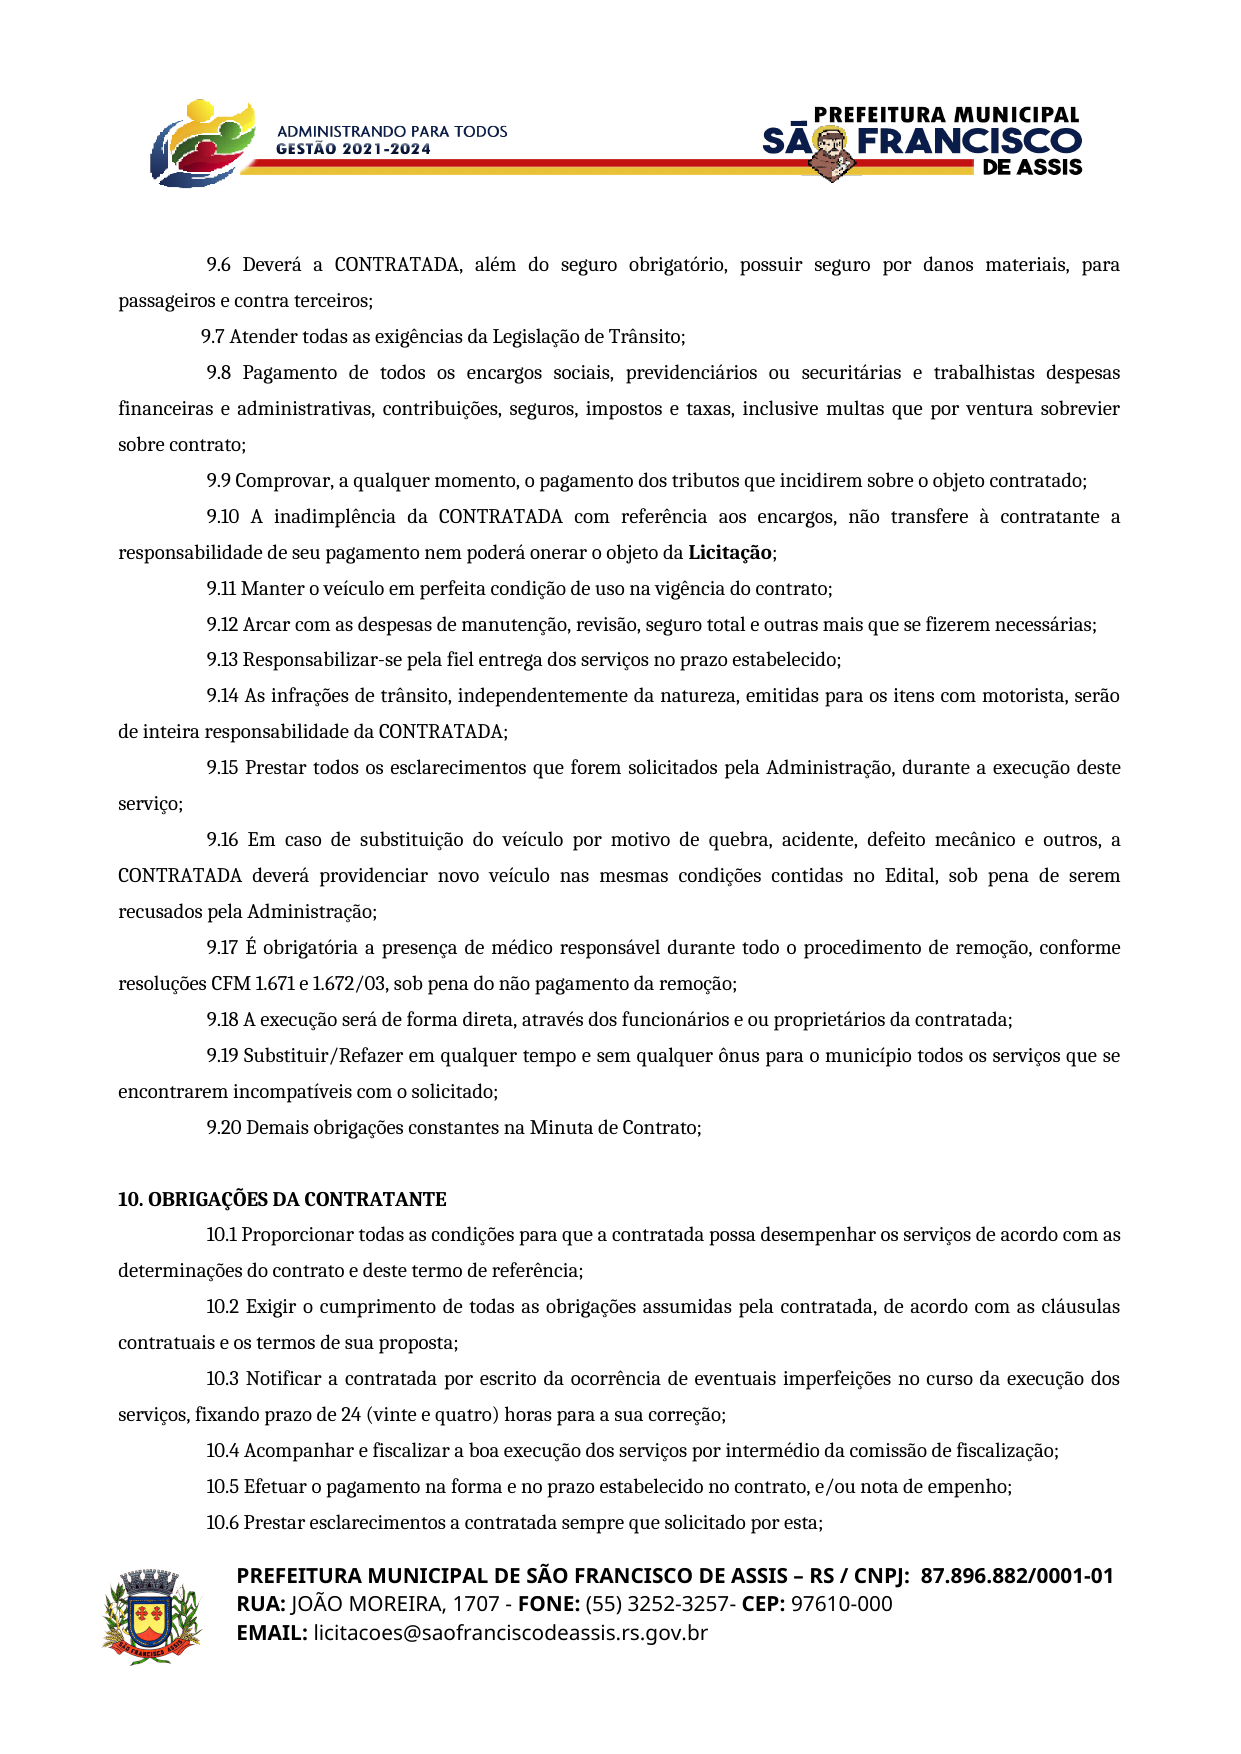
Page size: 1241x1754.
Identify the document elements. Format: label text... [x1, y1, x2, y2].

picture [118, 73, 1123, 219]
picture [92, 1567, 211, 1667]
text 9.16 Em caso de substituição do veículo por motivo de quebra, acidente, defeito mecânico e outros, a CONTRATADA deverá providenciar novo veículo nas mesmas condições contidas no Edital, sob pena de serem recusados pela Administração; [118, 828, 1122, 924]
text 10.2 Exigir o cumprimento de todas as obrigações assumidas pela contratada, de acordo com as cláusulas contratuais e os termos de sua proposta; [118, 1295, 1122, 1355]
text 9.11 Manter o veículo em perfeita condição de uso na vigência do contrato; [118, 576, 1122, 600]
text 10.5 Efetuar o pagamento na forma e no prazo estabelecido no contrato, e/ou nota de empenho; [118, 1475, 1122, 1499]
text 10.4 Acompanhar e fiscalizar a boa execução dos serviços por intermédio da comissão de fiscalização; [118, 1439, 1122, 1463]
text 9.8 Pagamento de todos os encargos sociais, previdenciários ou securitárias e trabalhistas despesas financeiras e administrativas, contribuições, seguros, impostos e taxas, inclusive multas que por ventura sobrevier sobre contrato; [118, 361, 1122, 456]
text 9.18 A execução será de forma direta, através dos funcionários e ou proprietários da contratada; [118, 1007, 1122, 1031]
text 9.6 Deverá a CONTRATADA, além do seguro obrigatório, possuir seguro por danos materiais, para passageiros e contra terceiros; [118, 253, 1122, 313]
text 9.17 É obrigatória a presença de médico responsável durante todo o procedimento de remoção, conforme resoluções CFM 1.671 e 1.672/03, sob pena do não pagamento da remoção; [118, 936, 1122, 996]
text 9.7 Atender todas as exigências da Legislação de Trânsito; [118, 325, 1122, 349]
text 9.15 Prestar todos os esclarecimentos que forem solicitados pela Administração, durante a execução deste serviço; [118, 756, 1122, 816]
text 9.10 A inadimplência da CONTRATADA com referência aos encargos, não transfere à contratante a responsabilidade de seu pagamento nem poderá onerar o objeto da Licitação; [118, 504, 1122, 564]
text 9.20 Demais obrigações constantes na Minuta de Contrato; [118, 1115, 1122, 1139]
text 9.9 Comprovar, a qualquer momento, o pagamento dos tributos que incidirem sobre o objeto contratado; [118, 468, 1122, 492]
text 9.19 Substituir/Refazer em qualquer tempo e sem qualquer ônus para o município todos os serviços que se encontrarem incompatíveis com o solicitado; [118, 1043, 1122, 1103]
text 10. OBRIGAÇÕES DA CONTRATANTE [118, 1187, 1122, 1211]
text 10.6 Prestar esclarecimentos a contratada sempre que solicitado por esta; [118, 1511, 1122, 1534]
text 9.12 Arcar com as despesas de manutenção, revisão, seguro total e outras mais que se fizerem necessárias; [118, 612, 1122, 636]
text 9.14 As infrações de trânsito, independentemente da natureza, emitidas para os itens com motorista, serão de inteira responsabilidade da CONTRATADA; [118, 684, 1122, 744]
text 10.3 Notificar a contratada por escrito da ocorrência de eventuais imperfeições no curso da execução dos serviços, fixando prazo de 24 (vinte e quatro) horas para a sua correção; [118, 1367, 1122, 1427]
text 10.1 Proporcionar todas as condições para que a contratada possa desempenhar os serviços de acordo com as determinações do contrato e deste termo de referência; [118, 1223, 1122, 1283]
text 9.13 Responsabilizar-se pela fiel entrega dos serviços no prazo estabelecido; [118, 648, 1122, 672]
